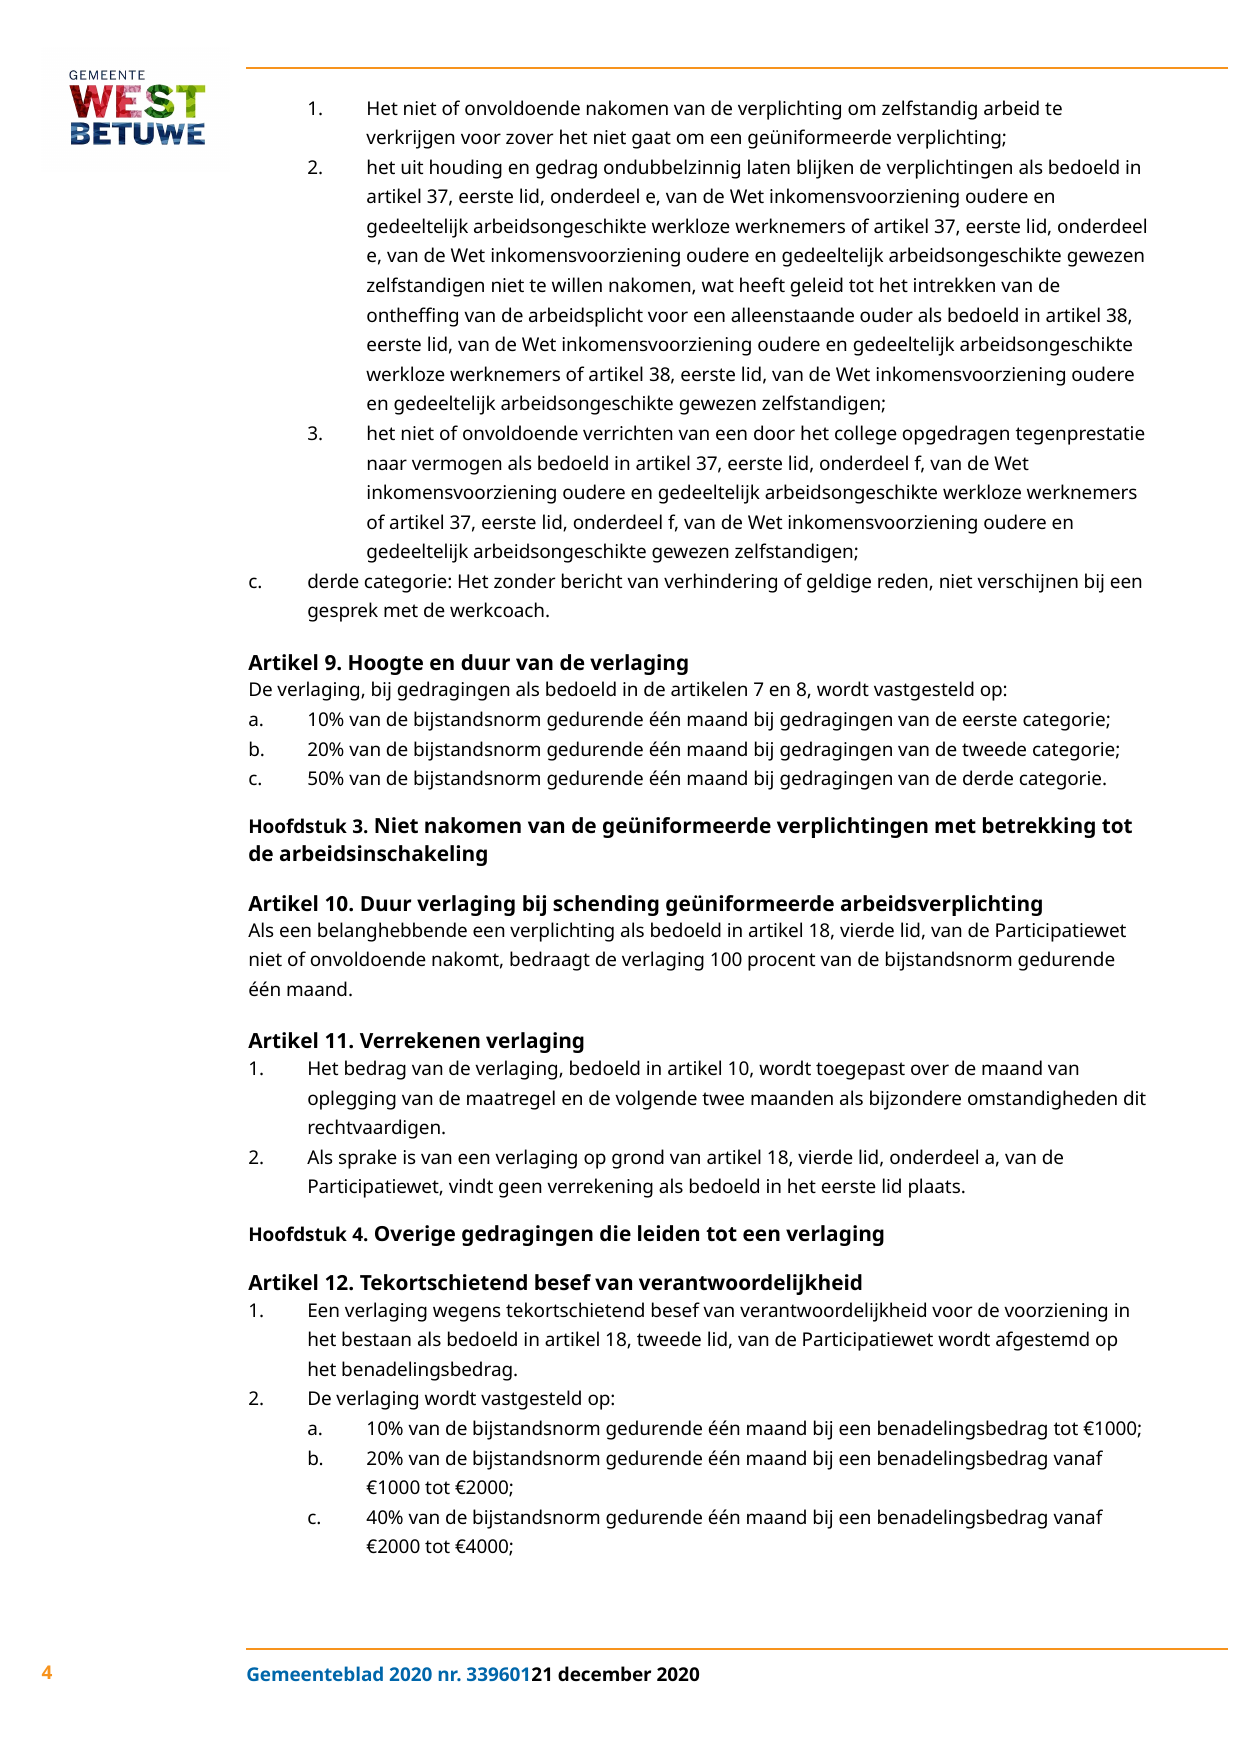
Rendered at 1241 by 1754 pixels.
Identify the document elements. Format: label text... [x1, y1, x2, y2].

text Hoofdstuk 4. Overige gedragingen die leiden tot een verlaging [248, 1219, 1152, 1247]
list De verlaging wordt vastgesteld op: [248, 1386, 1152, 1411]
list 50% van de bijstandsnorm gedurende één maand bij gedragingen van de derde categorie. [248, 765, 1152, 791]
list 40% van de bijstandsnorm gedurende één maand bij een benadelingsbedrag vanaf €2000 tot €4000; [307, 1504, 1152, 1559]
text Artikel 12. Tekortschietend besef van verantwoordelijkheid [248, 1268, 1152, 1297]
list 20% van de bijstandsnorm gedurende één maand bij een benadelingsbedrag vanaf €1000 tot €2000; [307, 1445, 1152, 1500]
picture [41, 47, 231, 172]
list Het bedrag van de verlaging, bedoeld in artikel 10, wordt toegepast over de maand van oplegging van de maatregel en de volgende twee maanden als bijzondere omstandigheden dit rechtvaardigen. [248, 1055, 1152, 1140]
text De verlaging, bij gedragingen als bedoeld in de artikelen 7 en 8, wordt vastgesteld op: [248, 677, 1152, 702]
list derde categorie: Het zonder bericht van verhindering of geldige reden, niet verschijnen bij een gesprek met de werkcoach. [248, 568, 1152, 623]
list 20% van de bijstandsnorm gedurende één maand bij gedragingen van de tweede categorie; [248, 736, 1152, 761]
list Het niet of onvoldoende nakomen van de verplichting om zelfstandig arbeid te verkrijgen voor zover het niet gaat om een geüniformeerde verplichting; [307, 95, 1152, 150]
text Artikel 10. Duur verlaging bij schending geüniformeerde arbeidsverplichting [248, 889, 1152, 917]
list 10% van de bijstandsnorm gedurende één maand bij een benadelingsbedrag tot €1000; [307, 1415, 1152, 1441]
text Als een belanghebbende een verplichting als bedoeld in artikel 18, vierde lid, van de Participatiewet niet of onvoldoende nakomt, bedraagt de verlaging 100 procent van de bijstandsnorm gedurende één maand. [248, 917, 1152, 1002]
list het niet of onvoldoende verrichten van een door het college opgedragen tegenprestatie naar vermogen als bedoeld in artikel 37, eerste lid, onderdeel f, van de Wet inkomensvoorziening oudere en gedeeltelijk arbeidsongeschikte werkloze werknemers of artikel 37, eerste lid, onderdeel f, van de Wet inkomensvoorziening oudere en gedeeltelijk arbeidsongeschikte gewezen zelfstandigen; [307, 420, 1152, 564]
list Een verlaging wegens tekortschietend besef van verantwoordelijkheid voor de voorziening in het bestaan als bedoeld in artikel 18, tweede lid, van de Participatiewet wordt afgestemd op het benadelingsbedrag. [248, 1297, 1152, 1382]
list het uit houding en gedrag ondubbelzinnig laten blijken de verplichtingen als bedoeld in artikel 37, eerste lid, onderdeel e, van de Wet inkomensvoorziening oudere en gedeeltelijk arbeidsongeschikte werkloze werknemers of artikel 37, eerste lid, onderdeel e, van de Wet inkomensvoorziening oudere en gedeeltelijk arbeidsongeschikte gewezen zelfstandigen niet te willen nakomen, wat heeft geleid tot het intrekken van de ontheffing van de arbeidsplicht voor een alleenstaande ouder als bedoeld in artikel 38, eerste lid, van de Wet inkomensvoorziening oudere en gedeeltelijk arbeidsongeschikte werkloze werknemers of artikel 38, eerste lid, van de Wet inkomensvoorziening oudere en gedeeltelijk arbeidsongeschikte gewezen zelfstandigen; [307, 154, 1152, 416]
text Artikel 9. Hoogte en duur van de verlaging [248, 648, 1152, 677]
text Artikel 11. Verrekenen verlaging [248, 1027, 1152, 1055]
list Als sprake is van een verlaging op grond van artikel 18, vierde lid, onderdeel a, van de Participatiewet, vindt geen verrekening als bedoeld in het eerste lid plaats. [248, 1144, 1152, 1199]
text Hoofdstuk 3. Niet nakomen van de geüniformeerde verplichtingen met betrekking tot de arbeidsinschakeling [248, 811, 1152, 868]
list 10% van de bijstandsnorm gedurende één maand bij gedragingen van de eerste categorie; [248, 706, 1152, 732]
